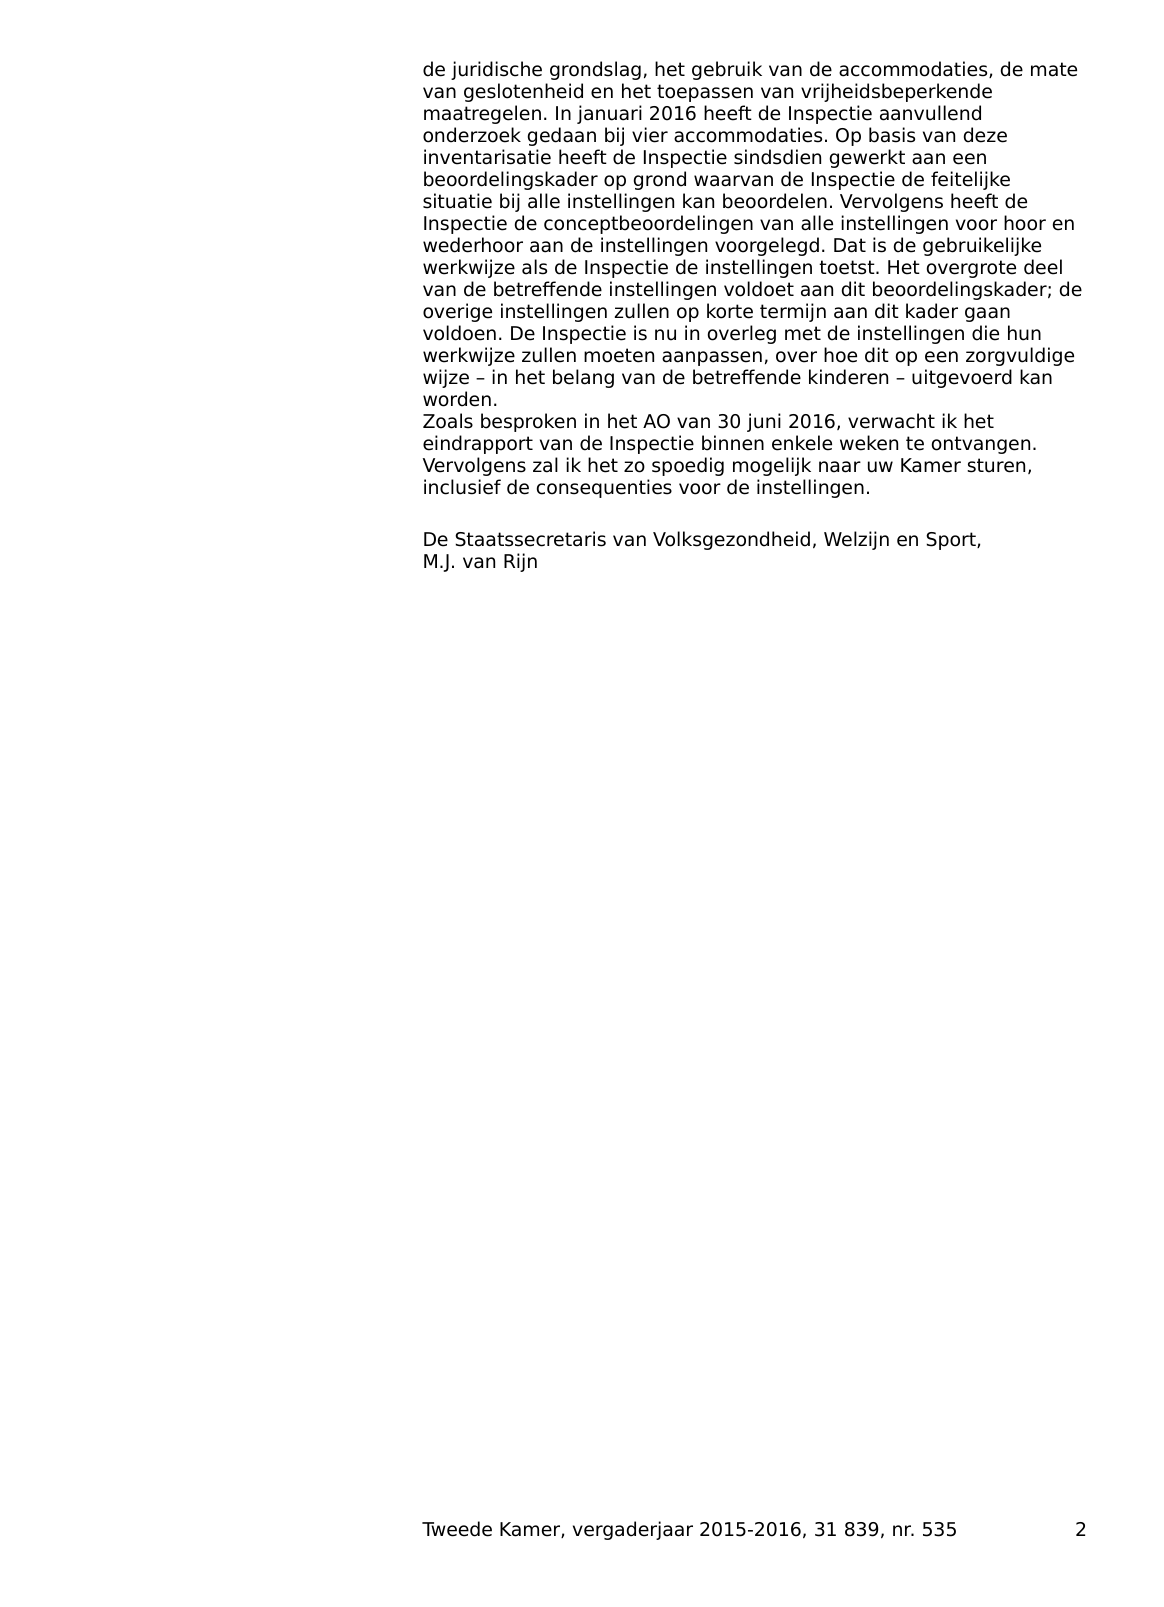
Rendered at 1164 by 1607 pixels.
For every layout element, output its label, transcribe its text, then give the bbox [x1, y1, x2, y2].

text De Staatssecretaris van Volksgezondheid, Welzijn en Sport, M.J. van Rijn [422, 529, 1087, 573]
text Zoals besproken in het AO van 30 juni 2016, verwacht ik het eindrapport van de Inspectie binnen enkele weken te ontvangen. Vervolgens zal ik het zo spoedig mogelijk naar uw Kamer sturen, inclusief de consequenties voor de instellingen. [422, 411, 1087, 499]
text de juridische grondslag, het gebruik van de accommodaties, de mate van geslotenheid en het toepassen van vrijheidsbeperkende maatregelen. In januari 2016 heeft de Inspectie aanvullend onderzoek gedaan bij vier accommodaties. Op basis van deze inventarisatie heeft de Inspectie sindsdien gewerkt aan een beoordelingskader op grond waarvan de Inspectie de feitelijke situatie bij alle instellingen kan beoordelen. Vervolgens heeft de Inspectie de conceptbeoordelingen van alle instellingen voor hoor en wederhoor aan de instellingen voorgelegd. Dat is de gebruikelijke werkwijze als de Inspectie de instellingen toetst. Het overgrote deel van de betreffende instellingen voldoet aan dit beoordelingskader; de overige instellingen zullen op korte termijn aan dit kader gaan voldoen. De Inspectie is nu in overleg met de instellingen die hun werkwijze zullen moeten aanpassen, over hoe dit op een zorgvuldige wijze – in het belang van de betreffende kinderen – uitgevoerd kan worden. [422, 59, 1087, 411]
